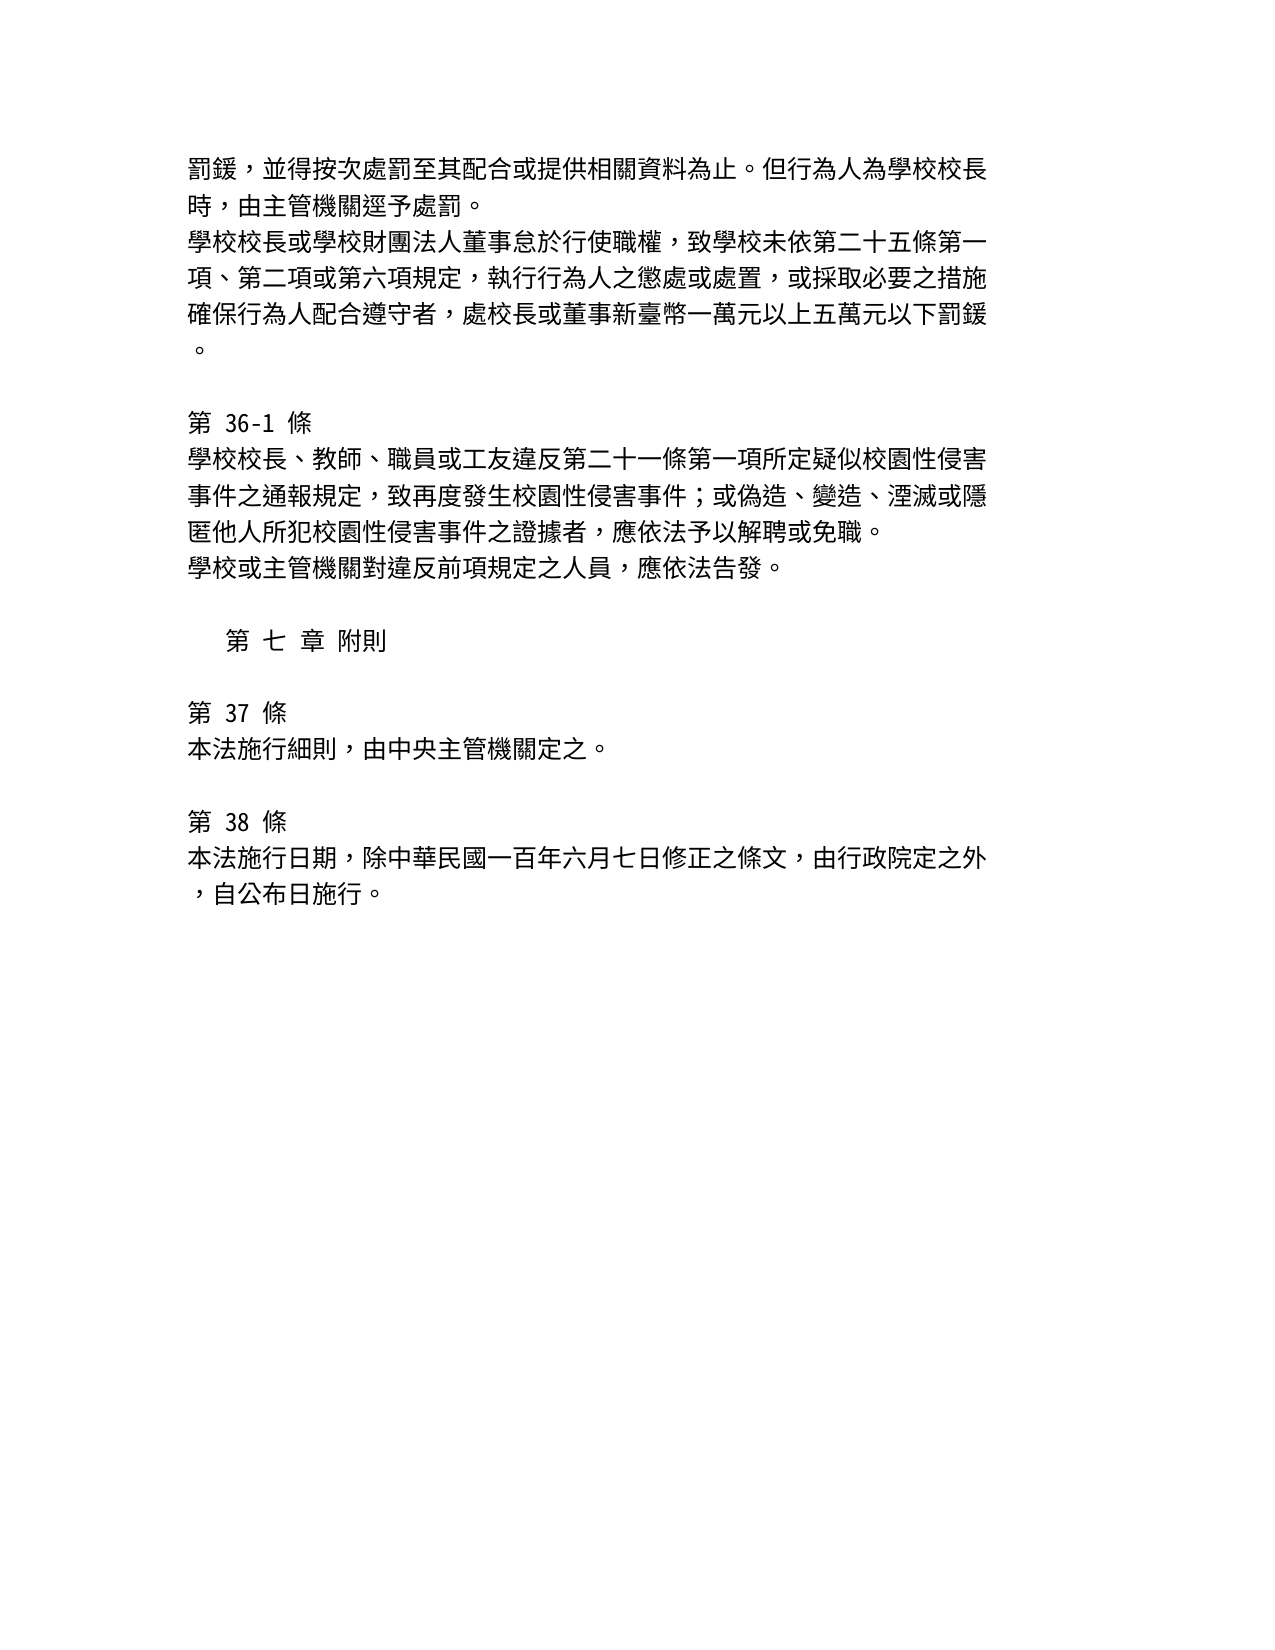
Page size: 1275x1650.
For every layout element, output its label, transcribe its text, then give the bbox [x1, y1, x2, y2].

text 第 38 條 [187, 802, 1087, 839]
text ，自公布日施行。 [187, 875, 1087, 911]
text 事件之通報規定，致再度發生校園性侵害事件；或偽造、變造、湮滅或隱 [187, 476, 1087, 512]
text 學校或主管機關對違反前項規定之人員，應依法告發。 [187, 549, 1087, 585]
text 第 36-1 條 [187, 404, 1087, 440]
text 。 [187, 331, 1087, 367]
text 學校校長、教師、職員或工友違反第二十一條第一項所定疑似校園性侵害 [187, 440, 1087, 476]
text 第 七 章 附則 [187, 621, 1087, 657]
text 第 37 條 [187, 694, 1087, 730]
text 確保行為人配合遵守者，處校長或董事新臺幣一萬元以上五萬元以下罰鍰 [187, 295, 1087, 331]
text 本法施行日期，除中華民國一百年六月七日修正之條文，由行政院定之外 [187, 839, 1087, 875]
text 匿他人所犯校園性侵害事件之證據者，應依法予以解聘或免職。 [187, 512, 1087, 549]
text 時，由主管機關逕予處罰。 [187, 186, 1087, 222]
text 罰鍰，並得按次處罰至其配合或提供相關資料為止。但行為人為學校校長 [187, 150, 1087, 186]
text 學校校長或學校財團法人董事怠於行使職權，致學校未依第二十五條第一 [187, 222, 1087, 259]
text 項、第二項或第六項規定，執行行為人之懲處或處置，或採取必要之措施 [187, 259, 1087, 295]
text 本法施行細則，由中央主管機關定之。 [187, 730, 1087, 766]
